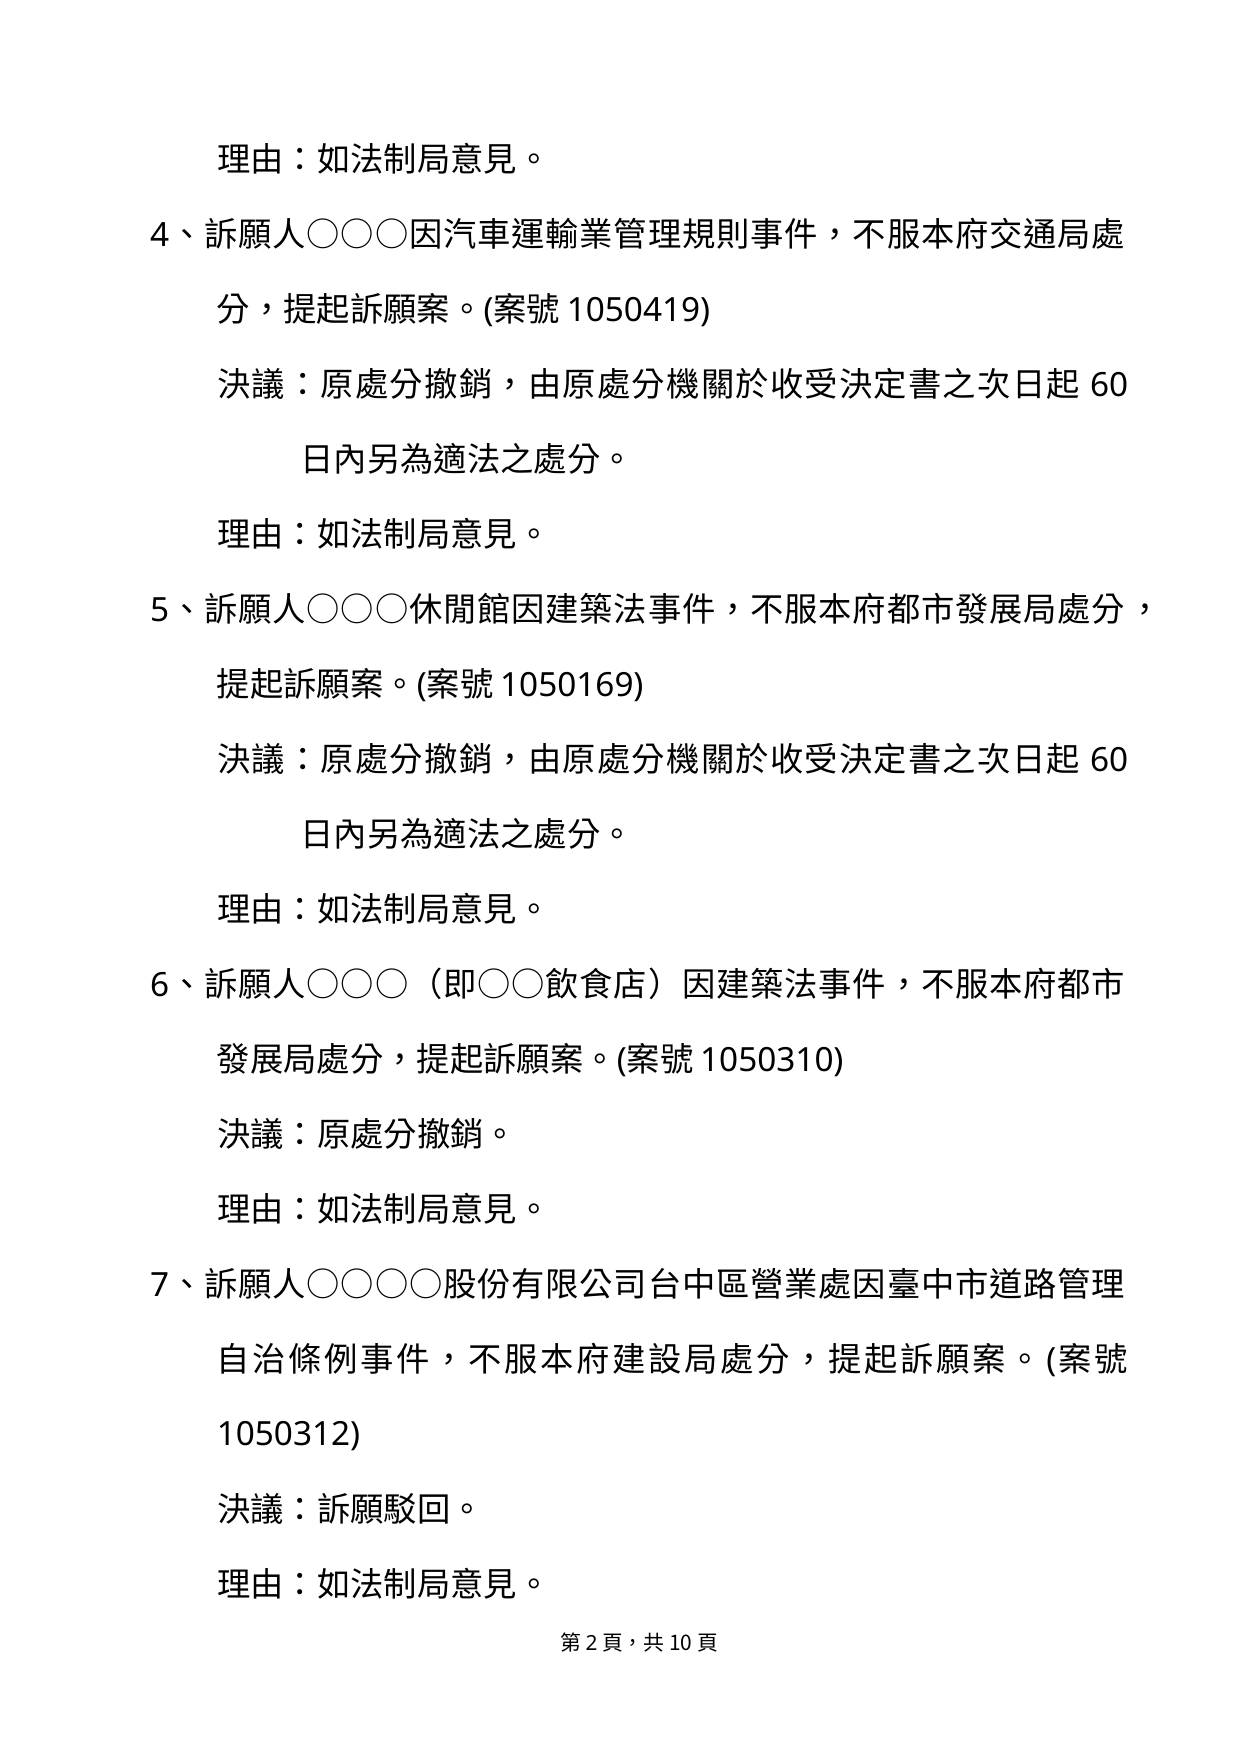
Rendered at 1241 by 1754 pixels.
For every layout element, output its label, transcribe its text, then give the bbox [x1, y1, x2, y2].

text 理由：如法制局意見。 [217, 113, 1128, 188]
text 5、訴願人○○○休閒館因建築法事件，不服本府都市發展局處分，提起訴願案。(案號1050169) [150, 563, 1128, 713]
text 決議：原處分撤銷，由原處分機關於收受決定書之次日起60日內另為適法之處分。 [217, 338, 1128, 488]
text 決議：原處分撤銷。 [217, 1088, 1128, 1163]
text 決議：訴願駁回。 [217, 1463, 1128, 1538]
text 理由：如法制局意見。 [217, 1538, 1128, 1613]
text 決議：原處分撤銷，由原處分機關於收受決定書之次日起60日內另為適法之處分。 [217, 713, 1128, 863]
text 4、訴願人○○○因汽車運輸業管理規則事件，不服本府交通局處分，提起訴願案。(案號1050419) [150, 188, 1128, 338]
text 7、訴願人○○○○股份有限公司台中區營業處因臺中市道路管理自治條例事件，不服本府建設局處分，提起訴願案。(案號1050312) [150, 1238, 1128, 1463]
text 理由：如法制局意見。 [217, 488, 1128, 563]
text 理由：如法制局意見。 [217, 1163, 1128, 1238]
text 理由：如法制局意見。 [217, 863, 1128, 938]
text 6、訴願人○○○（即○○飲食店）因建築法事件，不服本府都市發展局處分，提起訴願案。(案號1050310) [150, 938, 1128, 1088]
